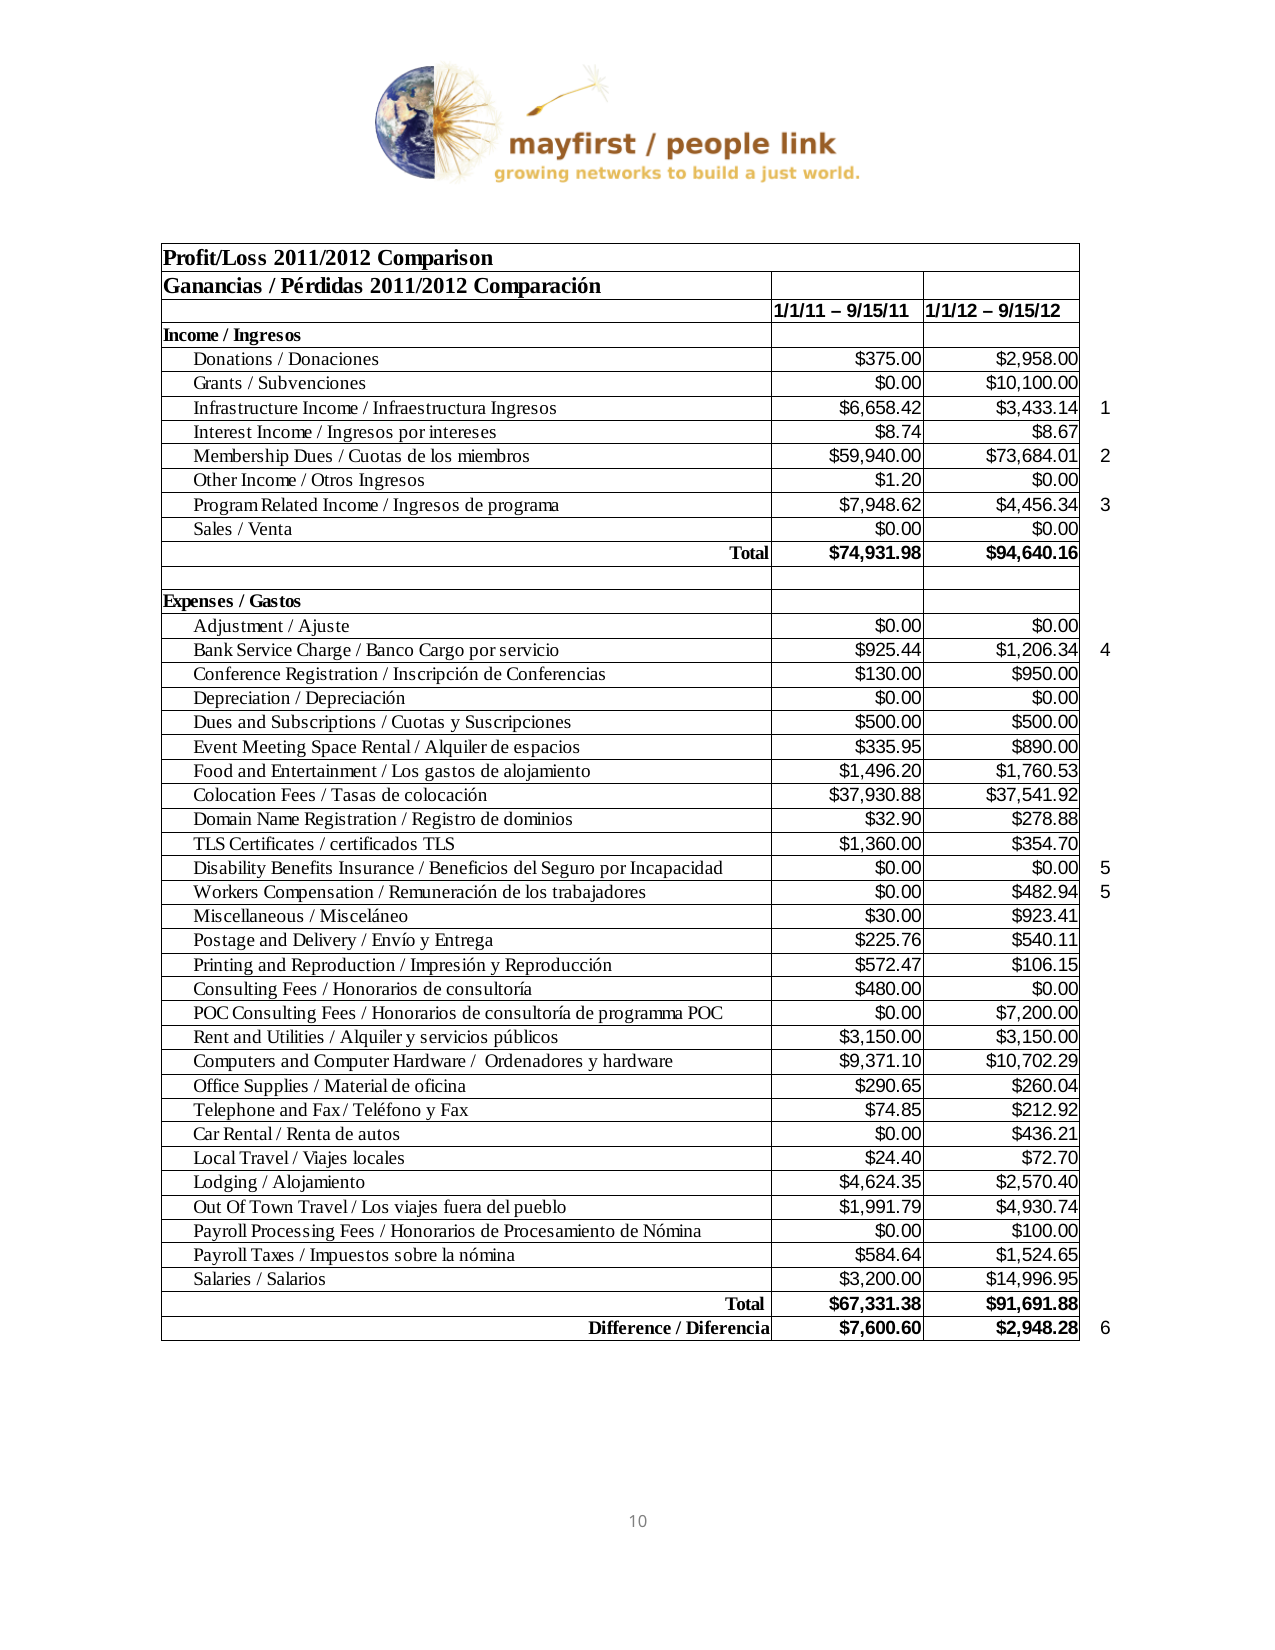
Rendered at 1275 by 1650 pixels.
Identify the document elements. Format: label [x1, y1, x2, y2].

picture [371, 57, 864, 189]
